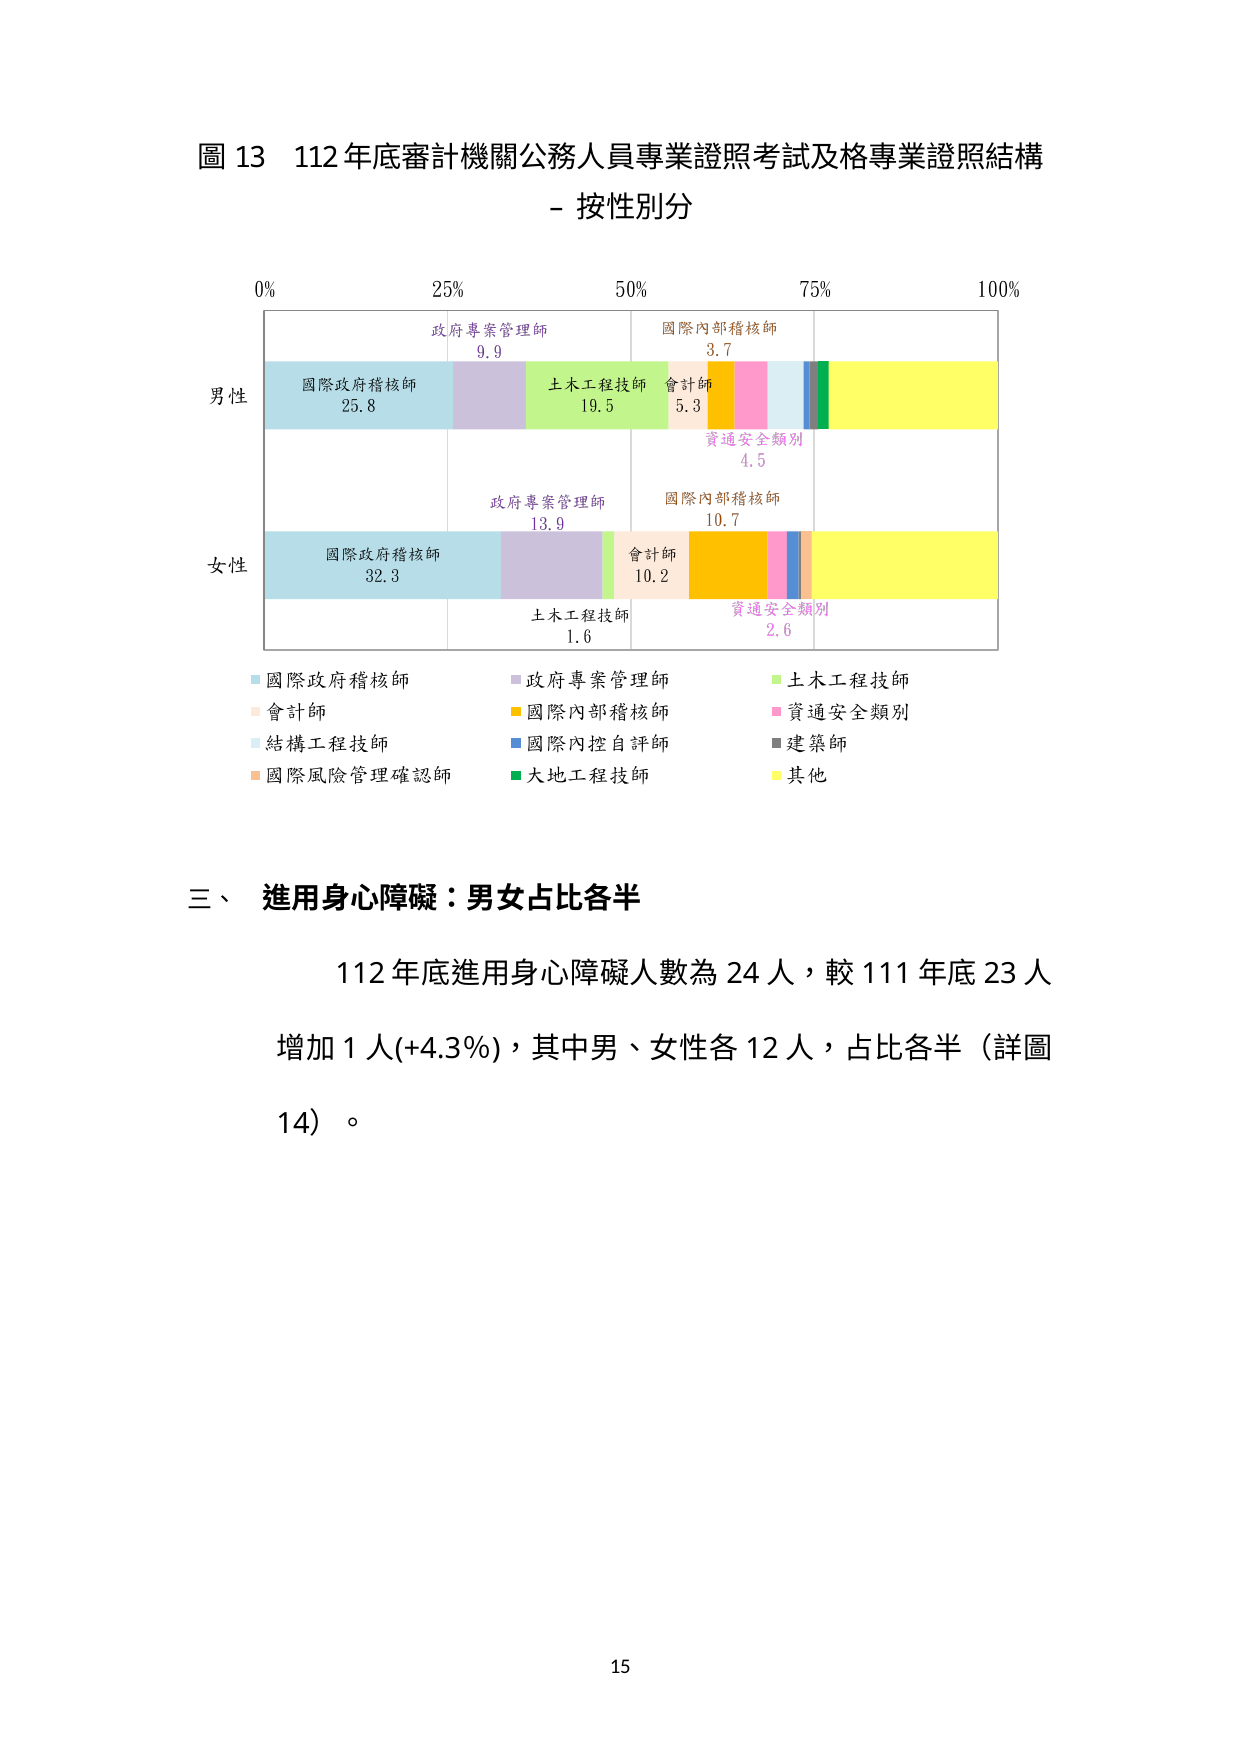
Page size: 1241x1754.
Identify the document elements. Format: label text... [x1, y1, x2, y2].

list 112年底進用身心障礙人數為24人，較111年底23人增加1人(+4.3％)，其中男、女性各12人，占比各半（詳圖14）。 [276, 933, 1053, 1158]
list 進用身心障礙：男女占比各半 [187, 858, 1053, 933]
